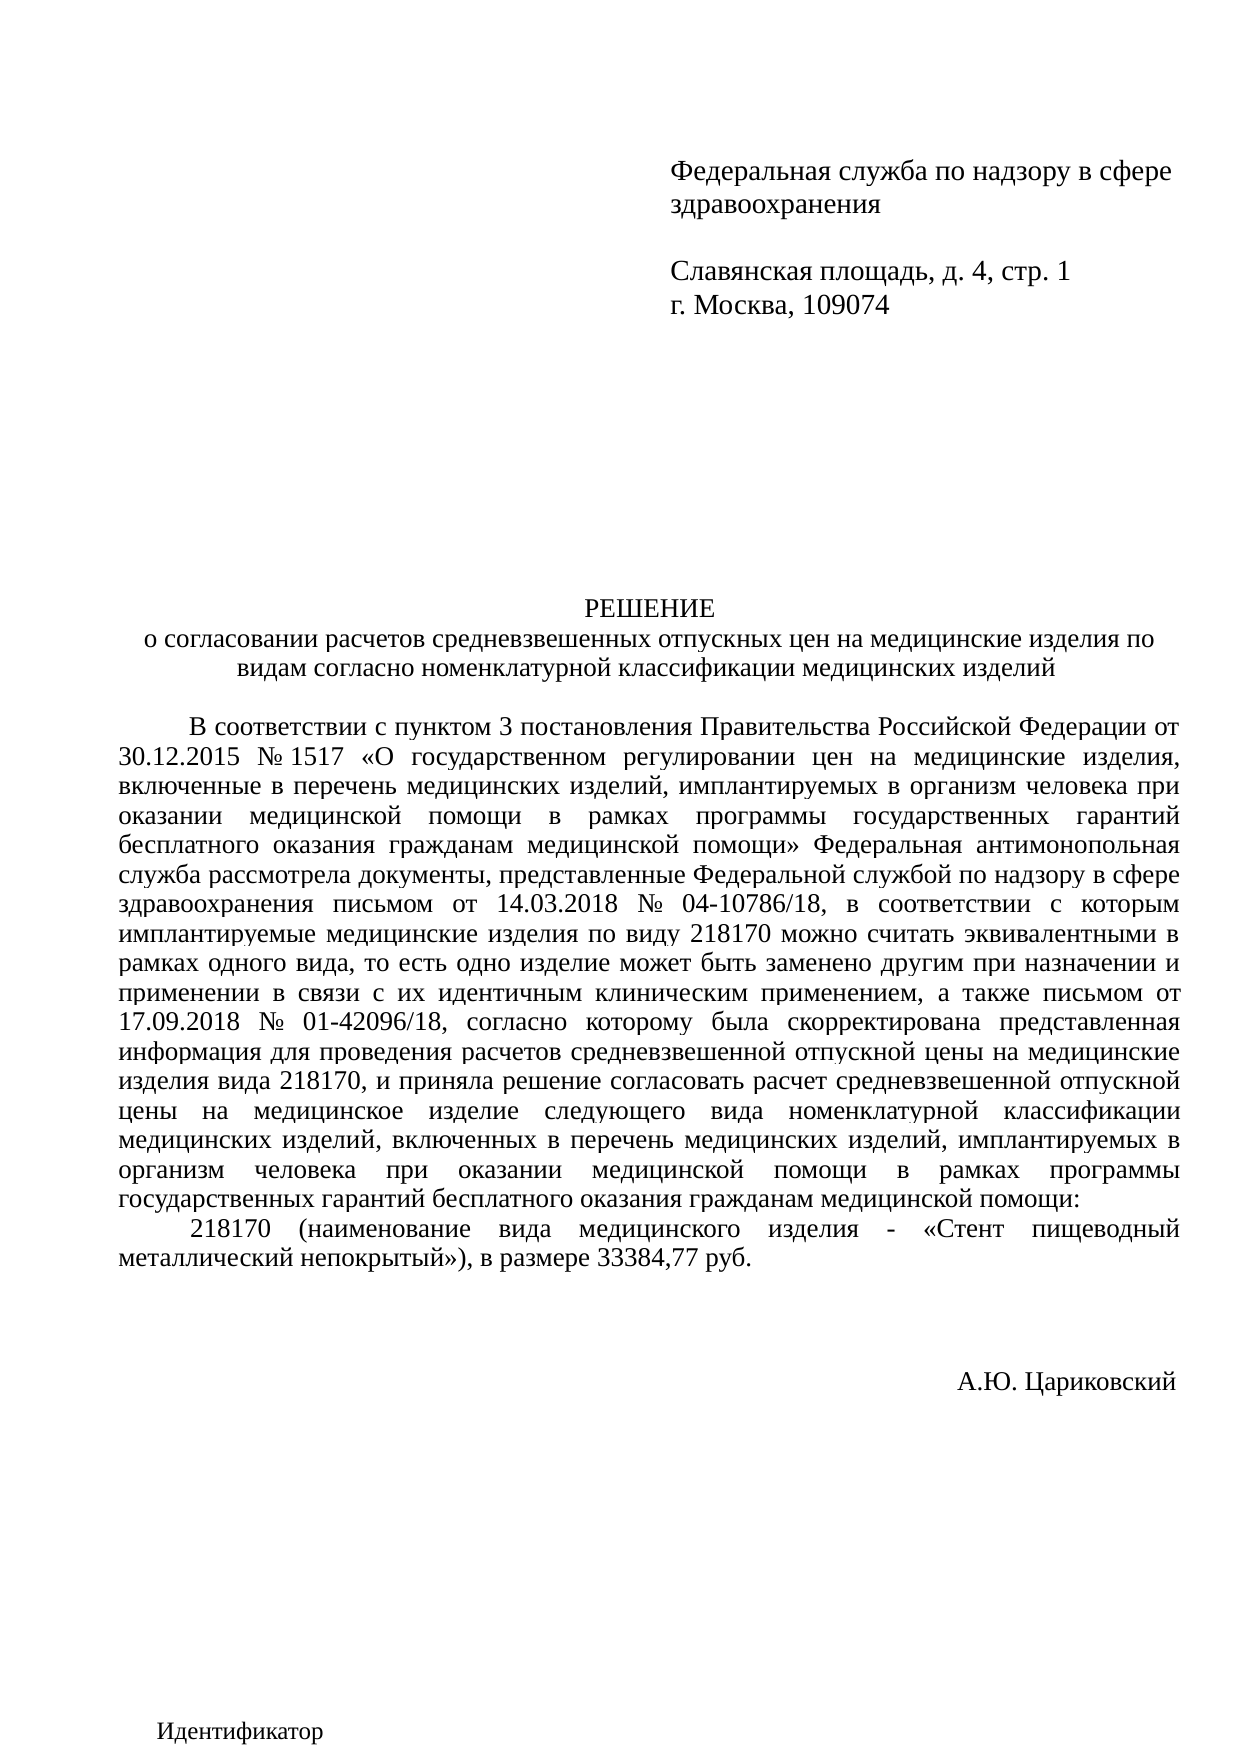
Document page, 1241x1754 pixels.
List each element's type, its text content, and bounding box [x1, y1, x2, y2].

text о согласовании расчетов средневзвешенных отпускных цен на медицинские изделия по видам согласно номенклатурной классификации медицинских изделий [118, 624, 1181, 683]
table_header [118, 1302, 352, 1402]
text 218170 (наименование вида медицинского изделия - «Стент пищеводный металлический непокрытый»), в размере 33384,77 руб. [118, 1213, 1181, 1272]
table_cell [118, 1402, 352, 1472]
table_cell [353, 1402, 832, 1472]
text РЕШЕНИЕ [118, 594, 1181, 624]
table_header Федеральная служба по надзору в сфере здравоохранения Славянская площадь, д. 4, стр. 1 г. Москва, 109074 [664, 147, 1181, 594]
text В соответствии с пунктом 3 постановления Правительства Российской Федерации от 30.12.2015 № 1517 «О государственном регулировании цен на медицинские изделия, включенные в перечень медицинских изделий, имплантируемых в организм человека при оказании медицинской помощи в рамках программы государственных гарантий бесплатного оказания гражданам медицинской помощи» Федеральная антимонопольная служба рассмотрела документы, представленные Федеральной службой по надзору в сфере здравоохранения письмом от 14.03.2018 № 04-10786/18, в соответствии с которым имплантируемые медицинские изделия по виду 218170 можно считать эквивалентными в рамках одного вида, то есть одно изделие может быть заменено другим при назначении и применении в связи с их идентичным клиническим применением, а также письмом от 17.09.2018 № 01-42096/18, согласно которому была скорректирована представленная информация для проведения расчетов средневзвешенной отпускной цены на медицинские изделия вида 218170, и приняла решение согласовать расчет средневзвешенной отпускной цены на медицинское изделие следующего вида номенклатурной классификации медицинских изделий, включенных в перечень медицинских изделий, имплантируемых в организм человека при оказании медицинской помощи в рамках программы государственных гарантий бесплатного оказания гражданам медицинской помощи: [118, 712, 1181, 1213]
table_header [353, 1302, 832, 1402]
table_header А.Ю. Цариковский [832, 1302, 1182, 1402]
table_cell [832, 1402, 1182, 1472]
